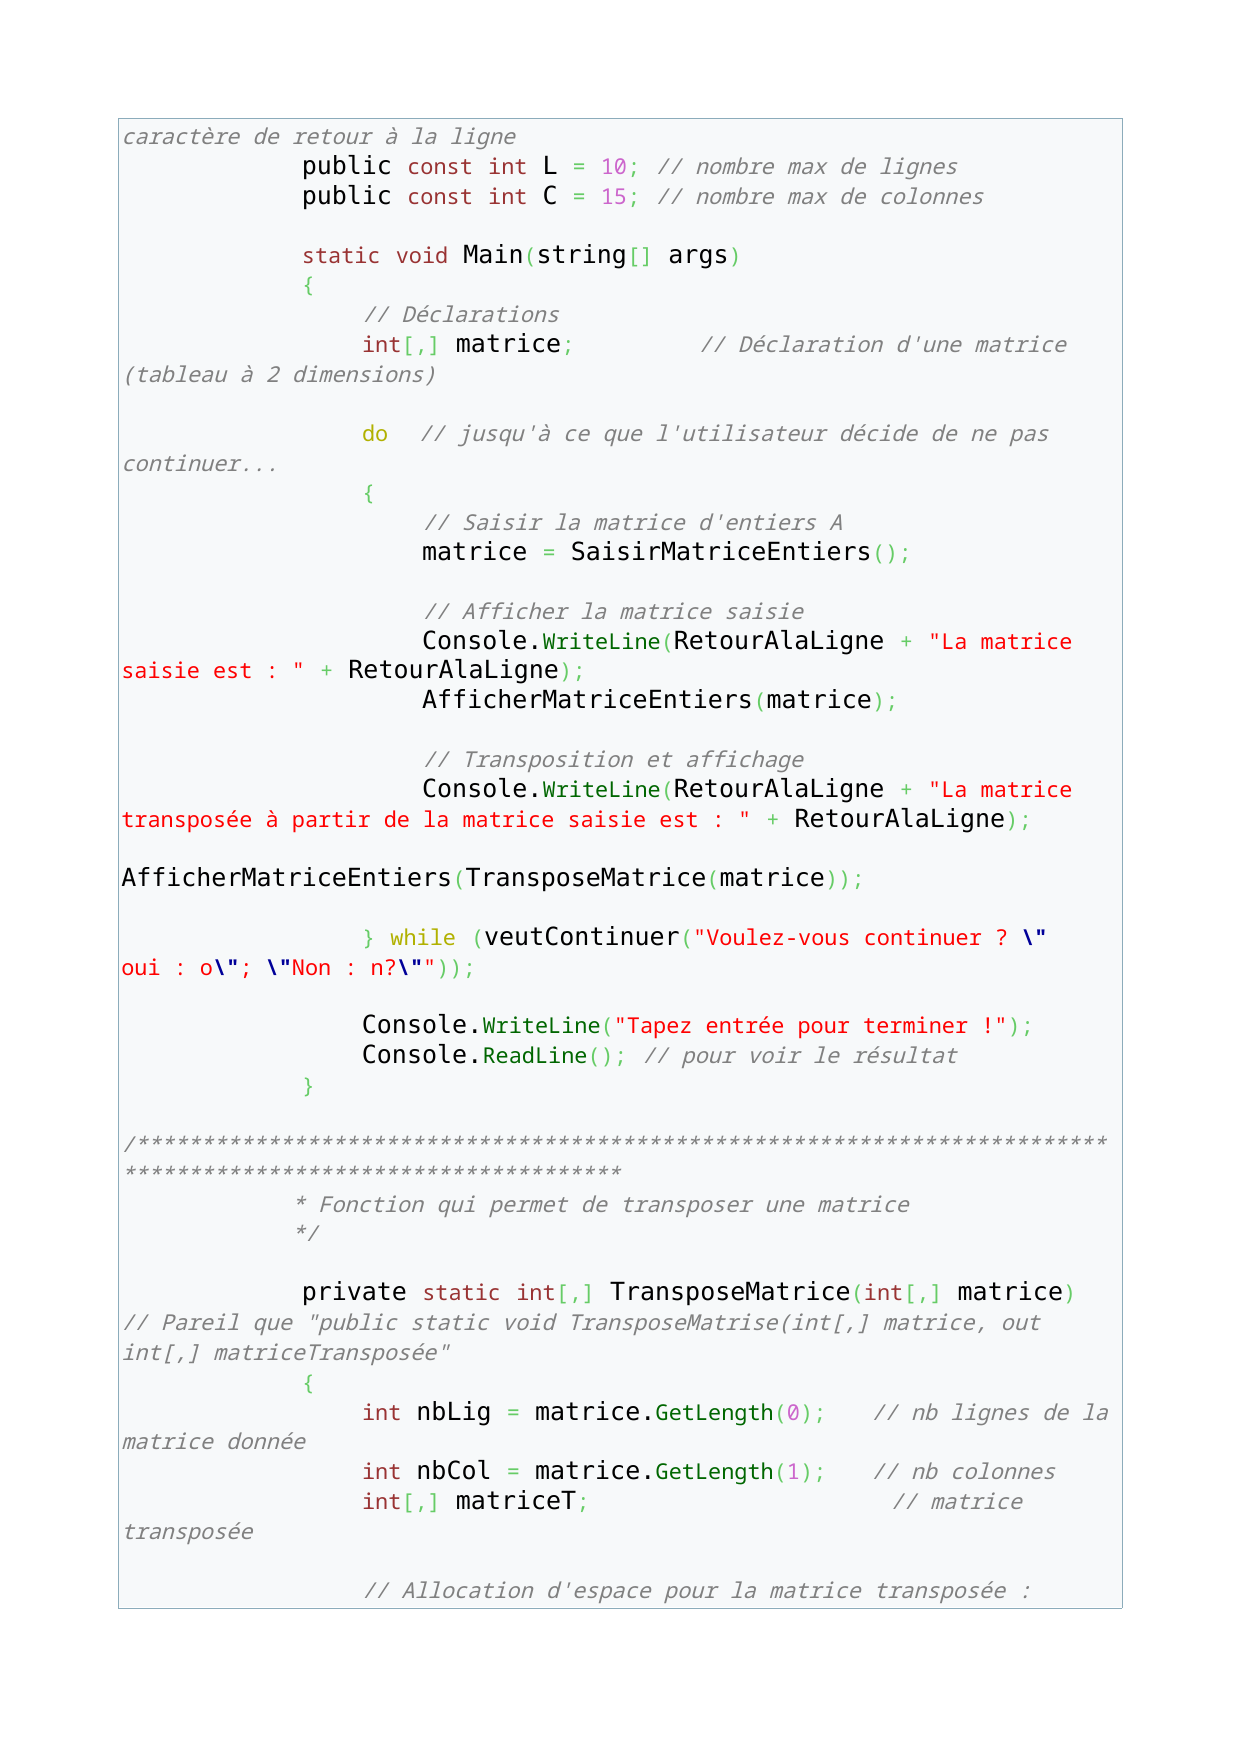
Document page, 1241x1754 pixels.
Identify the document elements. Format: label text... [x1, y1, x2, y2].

table_header caractère de retour à la ligne public const int L = 10; // nombre max de lignes public const int C = 15; // nombre max de colonnes static void Main(string[] args) { // Déclarations int[,] matrice; // Déclaration d'une matrice (tableau à 2 dimensions) do // jusqu'à ce que l'utilisateur décide de ne pas continuer... { // Saisir la matrice d'entiers A matrice = SaisirMatriceEntiers(); // Afficher la matrice saisie Console.WriteLine(RetourAlaLigne + "La matrice saisie est : " + RetourAlaLigne); AfficherMatriceEntiers(matrice); // Transposition et affichage Console.WriteLine(RetourAlaLigne + "La matrice transposée à partir de la matrice saisie est : " + RetourAlaLigne); AfficherMatriceEntiers(TransposeMatrice(matrice)); } while (veutContinuer("Voulez-vous continuer ? \" oui : o\"; \"Non : n?\"")); Console.WriteLine("Tapez entrée pour terminer !"); Console.ReadLine(); // pour voir le résultat } /**************************************************************************************************************** * Fonction qui permet de transposer une matrice */ private static int[,] TransposeMatrice(int[,] matrice) // Pareil que "public static void TransposeMatrise(int[,] matrice, out int[,] matriceTransposée" { int nbLig = matrice.GetLength(0); // nb lignes de la matrice donnée int nbCol = matrice.GetLength(1); // nb colonnes int[,] matriceT; // matrice transposée // Allocation d'espace pour la matrice transposée : [119, 119, 1122, 1607]
